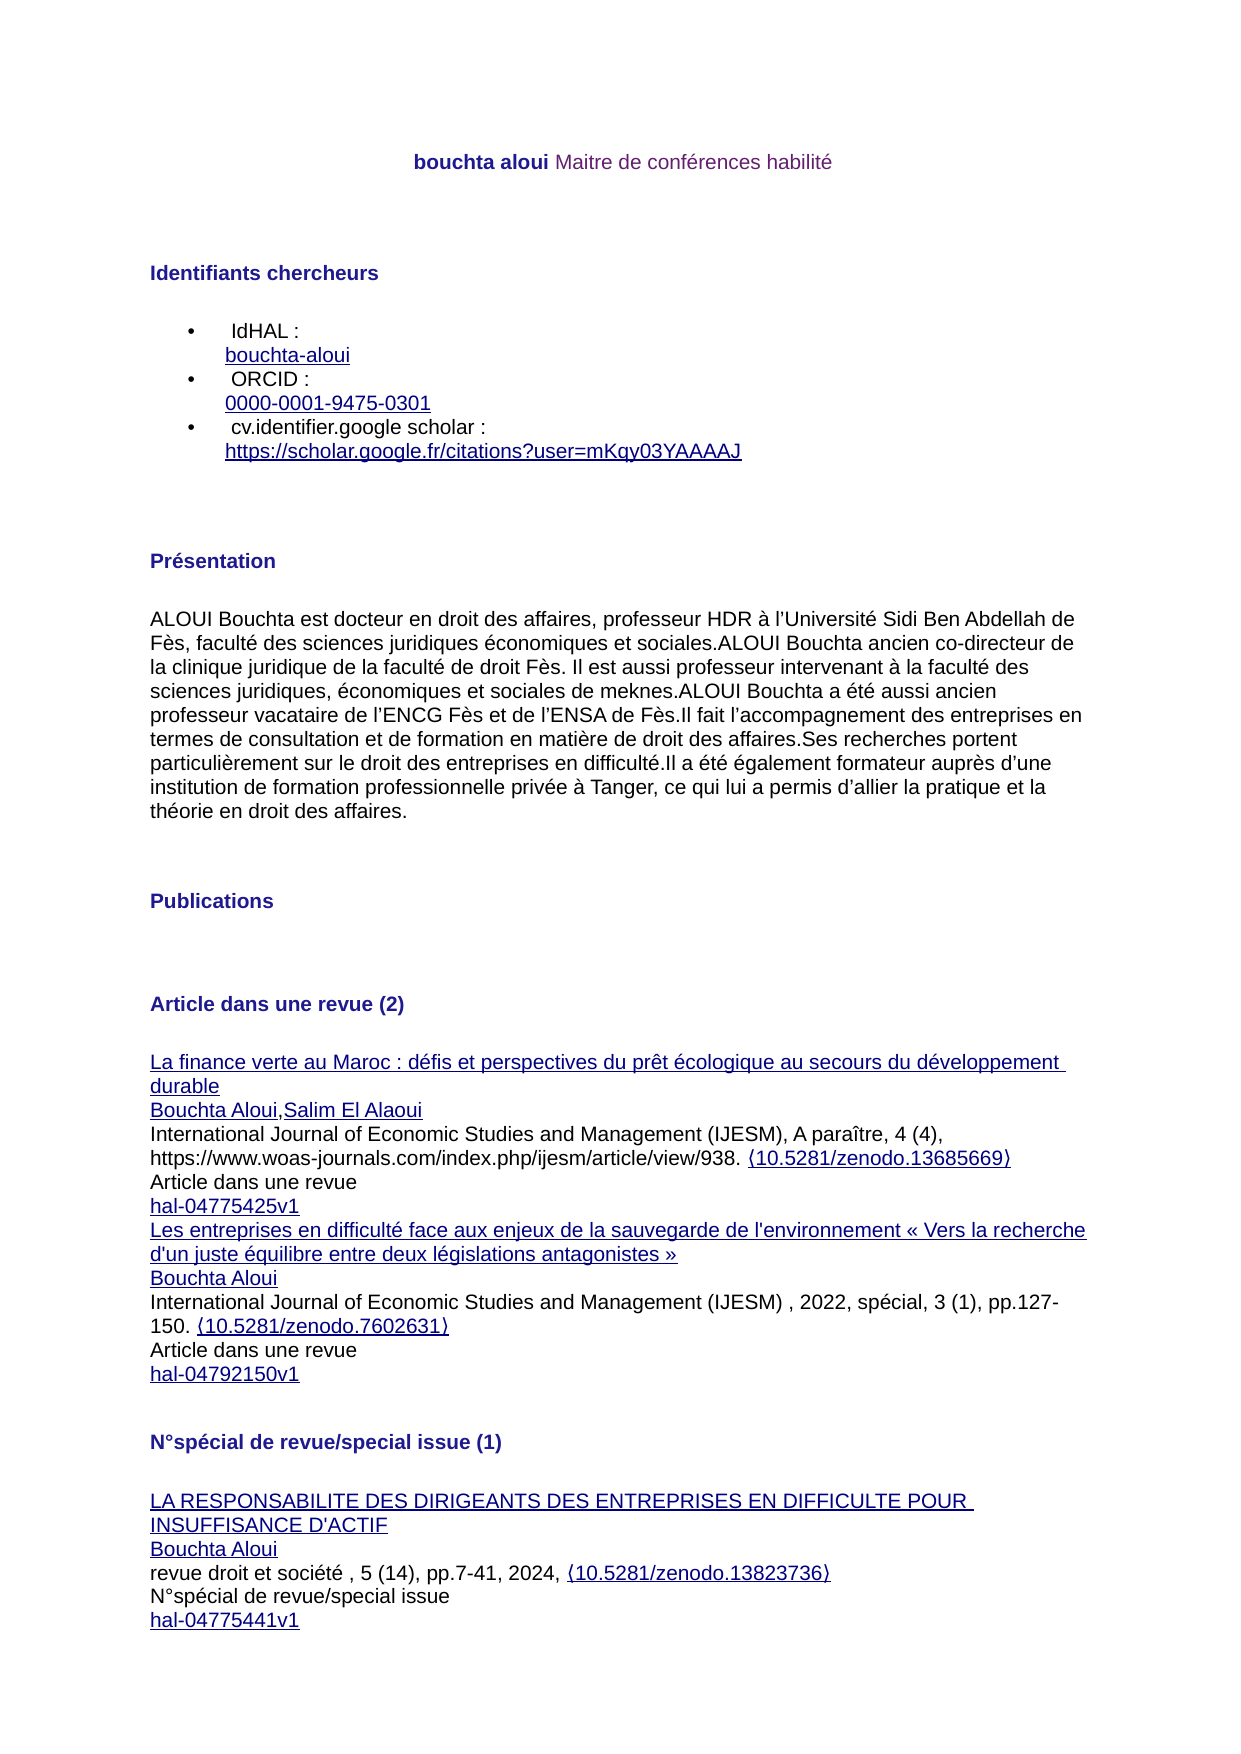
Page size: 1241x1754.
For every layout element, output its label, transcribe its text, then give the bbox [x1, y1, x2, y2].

list IdHAL : [187, 319, 1090, 343]
subtitle Présentation [150, 549, 1090, 573]
list 0000-0001-9475-0301 [187, 391, 1090, 414]
subtitle Publications [150, 888, 1090, 912]
table_cell Les entreprises en difficulté face aux enjeux de la sauvegarde de l'environnement « Vers la recherche d'un juste équilibre entre deux législations antagonistes » Bouchta Aloui International Journal of Economic Studies and Management (IJESM) , 2022, spécial, 3 (1), pp.127-150. ⟨10.5281/zenodo.7602631⟩ Article dans une revue hal-04792150v1 [150, 1218, 1090, 1385]
subtitle Article dans une revue (2) [150, 992, 1090, 1016]
table_header LA RESPONSABILITE DES DIRIGEANTS DES ENTREPRISES EN DIFFICULTE POUR INSUFFISANCE D'ACTIF Bouchta Aloui revue droit et société , 5 (14), pp.7-41, 2024, ⟨10.5281/zenodo.13823736⟩ N°spécial de revue/special issue hal-04775441v1 [150, 1489, 1090, 1632]
subtitle N°spécial de revue/special issue (1) [150, 1430, 1090, 1454]
list ORCID : [187, 367, 1090, 391]
text ALOUI Bouchta est docteur en droit des affaires, professeur HDR à l’Université Sidi Ben Abdellah de Fès, faculté des sciences juridiques économiques et sociales.ALOUI Bouchta ancien co-directeur de la clinique juridique de la faculté de droit Fès. Il est aussi professeur intervenant à la faculté des sciences juridiques, économiques et sociales de meknes.ALOUI Bouchta a été aussi ancien professeur vacataire de l’ENCG Fès et de l’ENSA de Fès.Il fait l’accompagnement des entreprises en termes de consultation et de formation en matière de droit des affaires.Ses recherches portent particulièrement sur le droit des entreprises en difficulté.Il a été également formateur auprès d’une institution de formation professionnelle privée à Tanger, ce qui lui a permis d’allier la pratique et la théorie en droit des affaires. [150, 607, 1090, 823]
list cv.identifier.google scholar : [187, 414, 1090, 438]
list bouchta-aloui [187, 343, 1090, 367]
subtitle bouchta aloui Maitre de conférences habilité [150, 150, 1090, 174]
subtitle Identifiants chercheurs [150, 260, 1090, 284]
table_header La finance verte au Maroc : défis et perspectives du prêt ‎écologique au secours du développement durable Bouchta Aloui,Salim El Alaoui International Journal of Economic Studies and Management (IJESM), A paraître, 4 (4), https://www.woas-journals.com/index.php/ijesm/article/view/938. ⟨10.5281/zenodo.13685669⟩ Article dans une revue hal-04775425v1 [150, 1050, 1090, 1218]
list https://scholar.google.fr/citations?user=mKqy03YAAAAJ [187, 438, 1090, 462]
